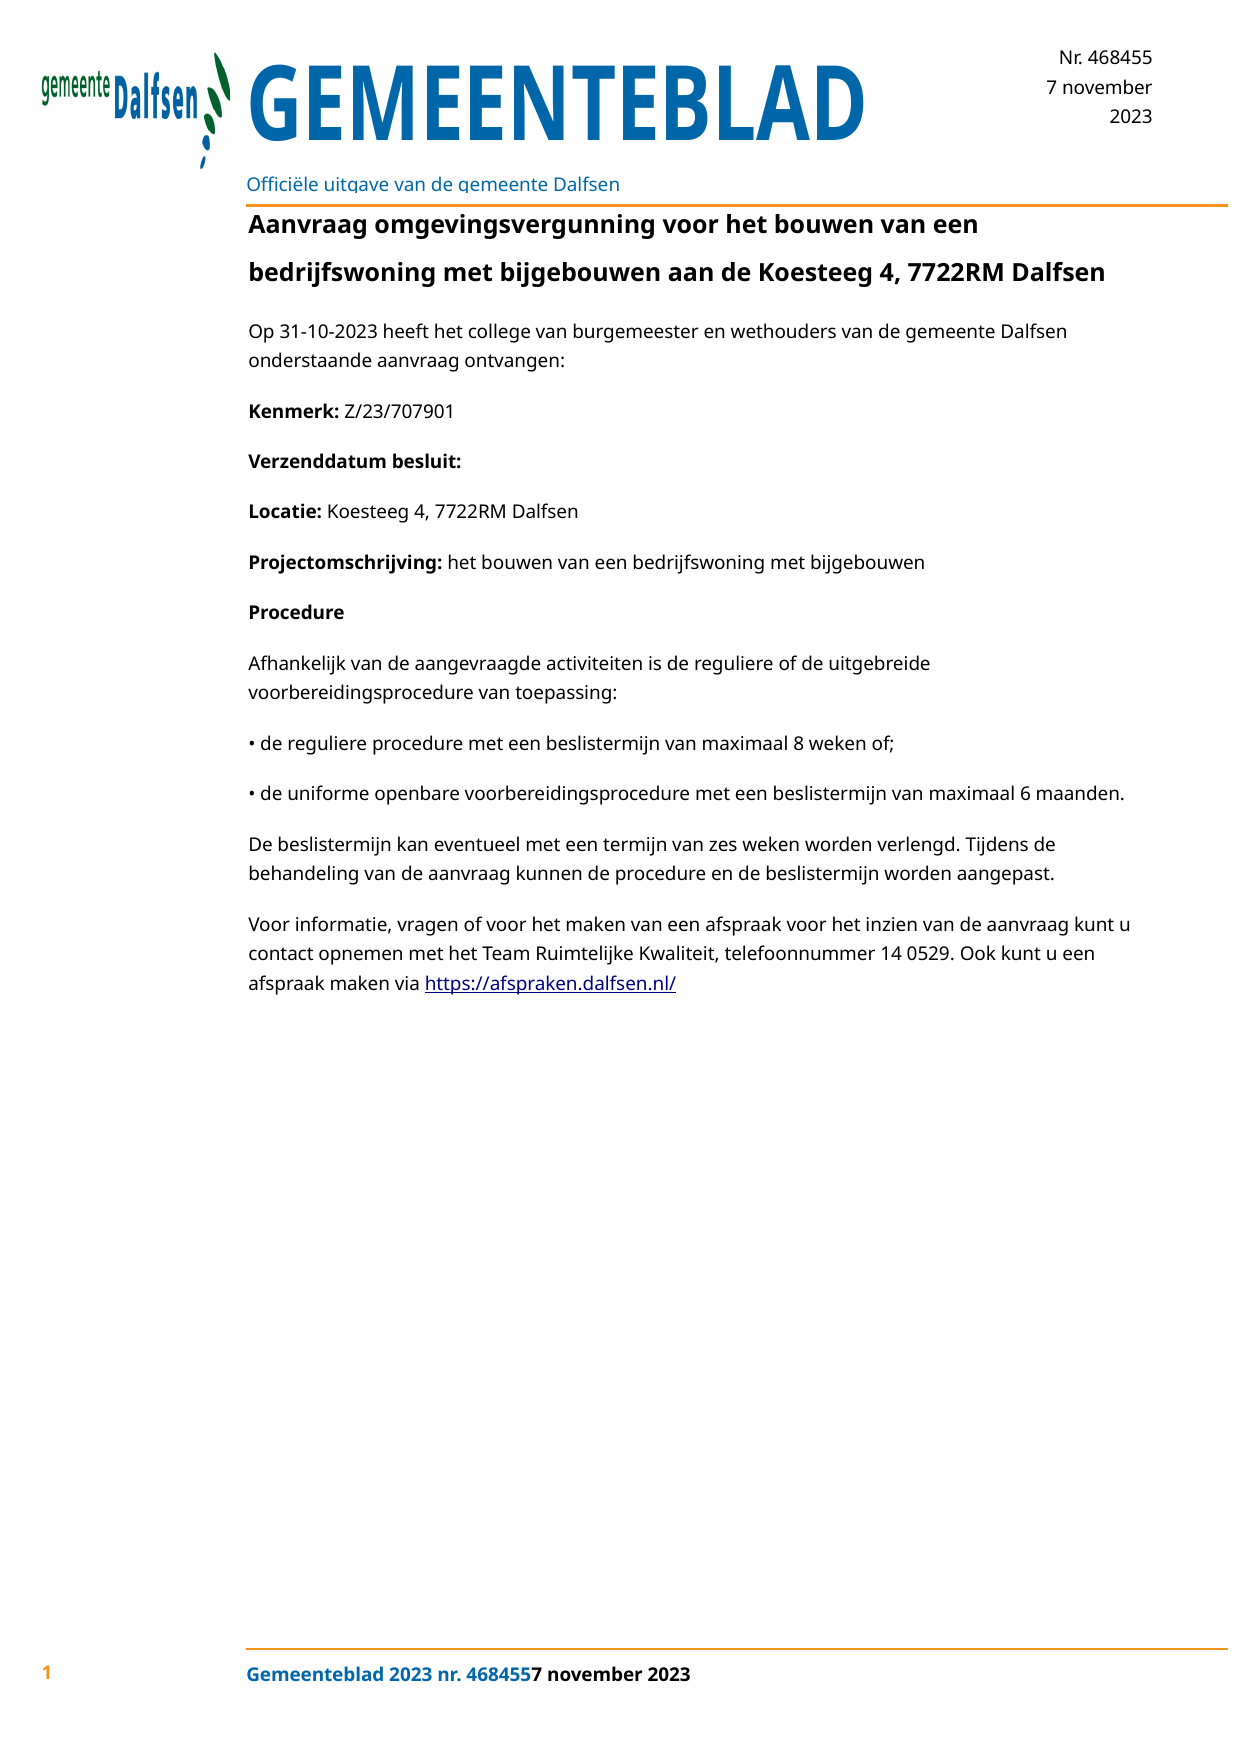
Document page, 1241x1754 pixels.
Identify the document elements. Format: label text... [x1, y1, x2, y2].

text Kenmerk: Z/23/707901 [248, 398, 1152, 424]
text • de uniforme openbare voorbereidingsprocedure met een beslistermijn van maximaal 6 maanden. [248, 780, 1152, 806]
text Voor informatie, vragen of voor het maken van een afspraak voor het inzien van de aanvraag kunt u contact opnemen met het Team Ruimtelijke Kwaliteit, telefoonnummer 14 0529. Ook kunt u een afspraak maken via https://afspraken.dalfsen.nl/ [248, 911, 1152, 996]
text De beslistermijn kan eventueel met een termijn van zes weken worden verlengd. Tijdens de behandeling van de aanvraag kunnen de procedure en de beslistermijn worden aangepast. [248, 831, 1152, 886]
text Aanvraag omgevingsvergunning voor het bouwen van een bedrijfswoning met bijgebouwen aan de Koesteeg 4, 7722RM Dalfsen [248, 207, 1152, 288]
text Procedure [248, 599, 1152, 625]
text • de reguliere procedure met een beslistermijn van maximaal 8 weken of; [248, 730, 1152, 756]
text Projectomschrijving: het bouwen van een bedrijfswoning met bijgebouwen [248, 549, 1152, 575]
text Verzenddatum besluit: [248, 448, 1152, 474]
text Afhankelijk van de aangevraagde activiteiten is de reguliere of de uitgebreide voorbereidingsprocedure van toepassing: [248, 650, 1152, 705]
text Op 31-10-2023 heeft het college van burgemeester en wethouders van de gemeente Dalfsen onderstaande aanvraag ontvangen: [248, 318, 1152, 373]
text Locatie: Koesteeg 4, 7722RM Dalfsen [248, 499, 1152, 524]
picture [41, 47, 231, 172]
